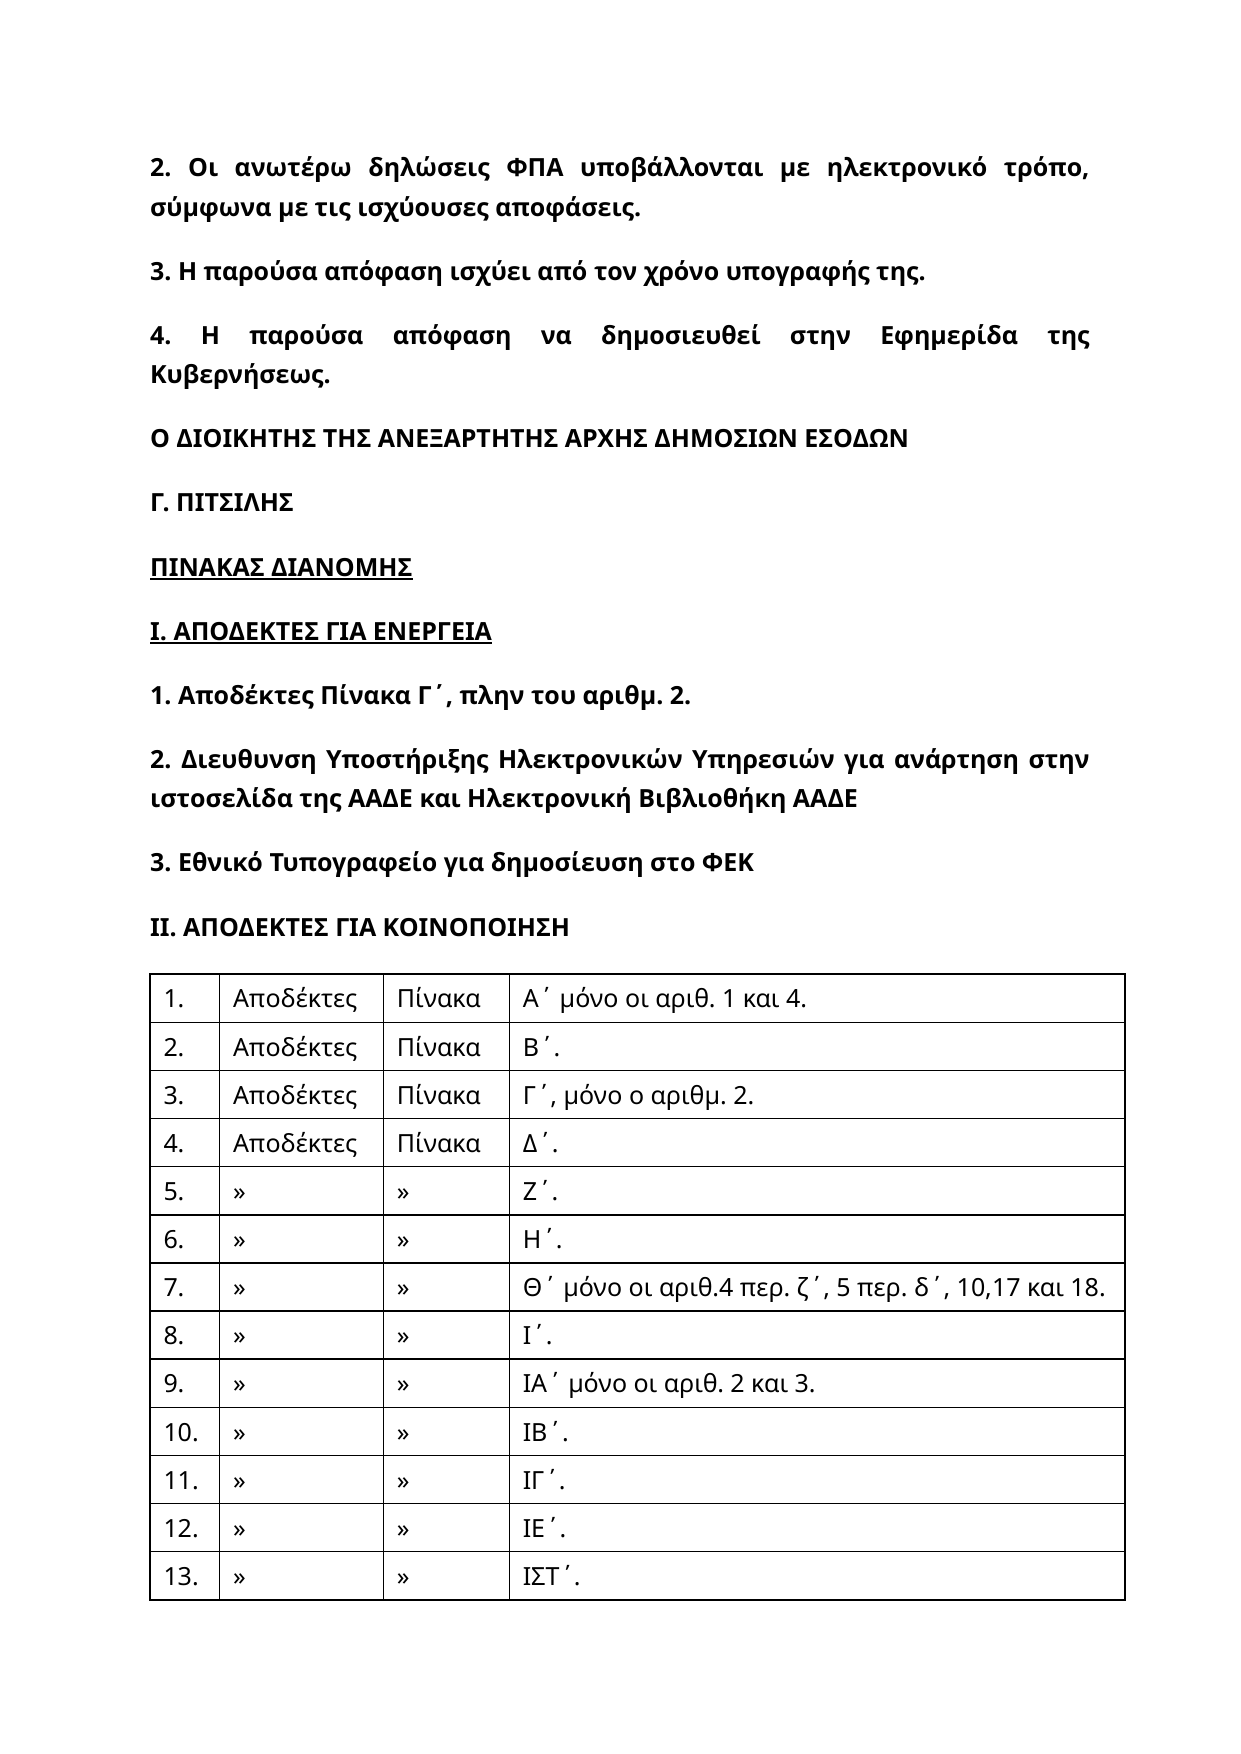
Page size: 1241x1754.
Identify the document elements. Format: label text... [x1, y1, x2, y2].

table_cell » [220, 1264, 383, 1310]
text 4. Η παρούσα απόφαση να δημοσιευθεί στην Εφημερίδα της Κυβερνήσεως. [150, 317, 1090, 391]
table_cell » [384, 1552, 509, 1599]
table_cell 6. [151, 1216, 219, 1262]
text 2. Οι ανωτέρω δηλώσεις ΦΠΑ υποβάλλονται με ηλεκτρονικό τρόπο, σύμφωνα με τις ισχύουσες αποφάσεις. [150, 150, 1090, 223]
table_cell » [384, 1504, 509, 1551]
table_cell » [220, 1504, 383, 1551]
table_cell » [384, 1312, 509, 1358]
table_cell » [384, 1456, 509, 1503]
table_cell ΙΕ΄. [510, 1504, 1124, 1551]
table_cell » [384, 1408, 509, 1454]
table_cell 12. [151, 1504, 219, 1551]
table_cell ΙΒ΄. [510, 1408, 1124, 1454]
table_cell » [220, 1216, 383, 1262]
table_cell Πίνακα [384, 1023, 509, 1069]
table_cell » [220, 1360, 383, 1406]
table_cell » [384, 1360, 509, 1406]
table_cell » [384, 1216, 509, 1262]
table_cell ΙΣΤ΄. [510, 1552, 1124, 1599]
table_cell 2. [151, 1023, 219, 1069]
table_cell Θ΄ μόνο οι αριθ.4 περ. ζ΄, 5 περ. δ΄, 10,17 και 18. [510, 1264, 1124, 1310]
table_cell 5. [151, 1167, 219, 1214]
table_cell ΙΓ΄. [510, 1456, 1124, 1503]
table_cell 13. [151, 1552, 219, 1599]
table_cell » [220, 1408, 383, 1454]
text Ι. ΑΠΟΔΕΚΤΕΣ ΓΙΑ ΕΝΕΡΓΕΙΑ [150, 613, 1090, 647]
table_cell » [220, 1312, 383, 1358]
table_cell 4. [151, 1119, 219, 1166]
table_cell 11. [151, 1456, 219, 1503]
text Γ. ΠΙΤΣΙΛΗΣ [150, 485, 1090, 519]
table_cell Πίνακα [384, 1119, 509, 1166]
table_header Α΄ μόνο οι αριθ. 1 και 4. [510, 975, 1124, 1021]
table_cell 8. [151, 1312, 219, 1358]
text 2. Διευθυνση Υποστήριξης Ηλεκτρονικών Υπηρεσιών για ανάρτηση στην ιστοσελίδα της ΑΑΔΕ και Ηλεκτρονική Βιβλιοθήκη ΑΑΔΕ [150, 742, 1090, 815]
text ΙΙ. ΑΠΟΔΕΚΤΕΣ ΓΙΑ ΚΟΙΝΟΠΟΙΗΣΗ [150, 909, 1090, 943]
table_cell 3. [151, 1071, 219, 1118]
table_cell Πίνακα [384, 1071, 509, 1118]
table_cell 10. [151, 1408, 219, 1454]
table_cell Η΄. [510, 1216, 1124, 1262]
text Ο ΔΙΟΙΚΗΤΗΣ ΤΗΣ ΑΝΕΞΑΡΤΗΤΗΣ ΑΡΧΗΣ ΔΗΜΟΣΙΩΝ ΕΣΟΔΩΝ [150, 421, 1090, 455]
table_cell » [384, 1167, 509, 1214]
table_cell Αποδέκτες [220, 1023, 383, 1069]
text 3. Εθνικό Τυπογραφείο για δημοσίευση στο ΦΕΚ [150, 845, 1090, 879]
table_cell » [220, 1167, 383, 1214]
text ΠΙΝΑΚΑΣ ΔΙΑΝΟΜΗΣ [150, 549, 1090, 583]
table_header Αποδέκτες [220, 975, 383, 1021]
table_cell Αποδέκτες [220, 1119, 383, 1166]
table_cell 7. [151, 1264, 219, 1310]
table_cell Γ΄, μόνο ο αριθμ. 2. [510, 1071, 1124, 1118]
table_cell » [220, 1456, 383, 1503]
table_cell Ι΄. [510, 1312, 1124, 1358]
text 3. Η παρούσα απόφαση ισχύει από τον χρόνο υπογραφής της. [150, 253, 1090, 287]
table_header Πίνακα [384, 975, 509, 1021]
table_cell Αποδέκτες [220, 1071, 383, 1118]
text 1. Αποδέκτες Πίνακα Γ΄, πλην του αριθμ. 2. [150, 677, 1090, 712]
table_cell » [220, 1552, 383, 1599]
table_header 1. [151, 975, 219, 1021]
table_cell » [384, 1264, 509, 1310]
table_cell ΙΑ΄ μόνο οι αριθ. 2 και 3. [510, 1360, 1124, 1406]
table_cell 9. [151, 1360, 219, 1406]
table_cell Δ΄. [510, 1119, 1124, 1166]
table_cell Β΄. [510, 1023, 1124, 1069]
table_cell Ζ΄. [510, 1167, 1124, 1214]
